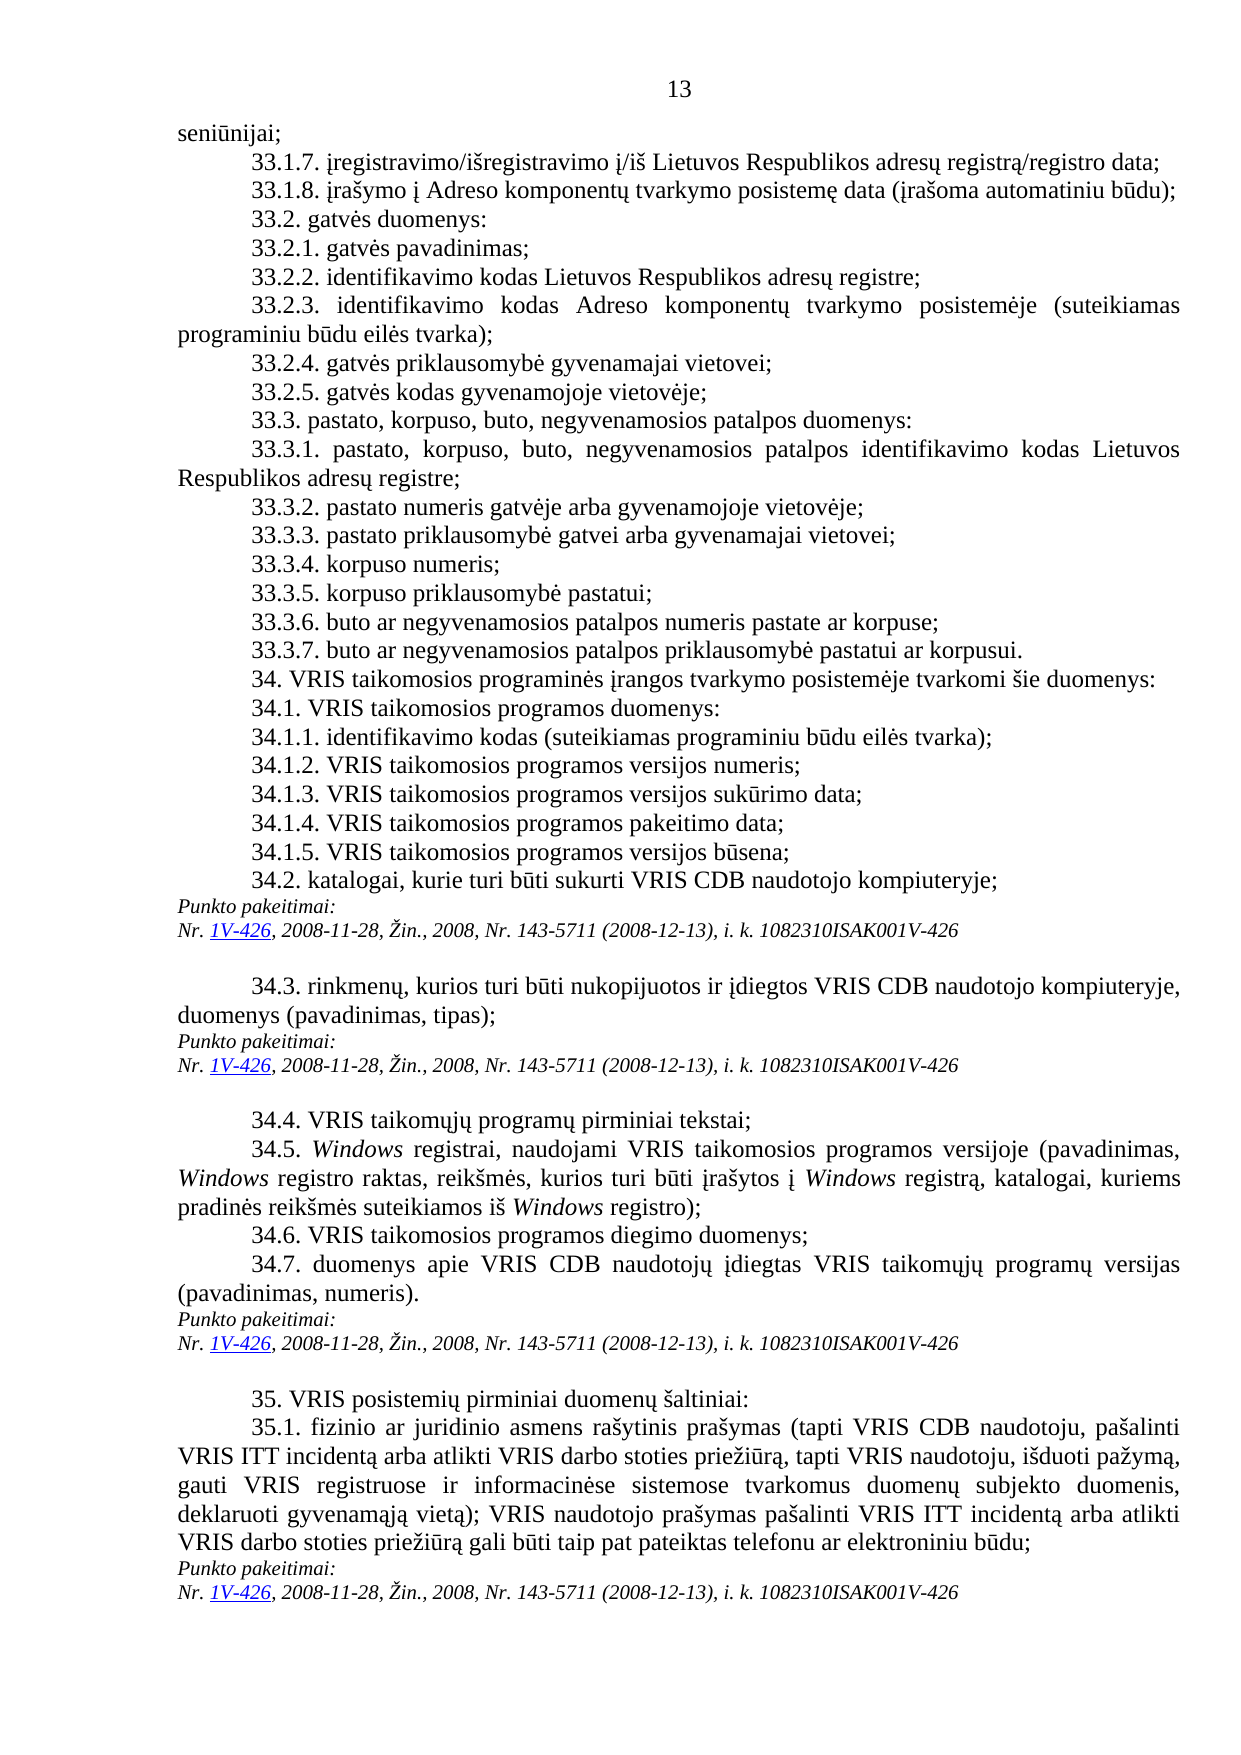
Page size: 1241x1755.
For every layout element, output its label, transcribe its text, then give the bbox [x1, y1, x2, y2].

text Nr. 1V-426, 2008-11-28, Žin., 2008, Nr. 143-5711 (2008-12-13), i. k. 1082310ISAK001V-426 [177, 1331, 1181, 1355]
text 33.3. pastato, korpuso, buto, negyvenamosios patalpos duomenys: [177, 406, 1181, 434]
text 33.1.8. įrašymo į Adreso komponentų tvarkymo posistemę data (įrašoma automatiniu būdu); [177, 176, 1181, 204]
text 34.3. rinkmenų, kurios turi būti nukopijuotos ir įdiegtos VRIS CDB naudotojo kompiuteryje, duomenys (pavadinimas, tipas); [177, 971, 1181, 1029]
text 34.2. katalogai, kurie turi būti sukurti VRIS CDB naudotojo kompiuteryje; [177, 866, 1181, 894]
text 33.3.4. korpuso numeris; [177, 549, 1181, 578]
text Punkto pakeitimai: [177, 1029, 1181, 1053]
text 34.5. Windows registrai, naudojami VRIS taikomosios programos versijoje (pavadinimas, Windows registro raktas, reikšmės, kurios turi būti įrašytos į Windows registrą, katalogai, kuriems pradinės reikšmės suteikiamos iš Windows registro); [177, 1134, 1181, 1221]
text 34.1.4. VRIS taikomosios programos pakeitimo data; [177, 808, 1181, 837]
text 34.1.1. identifikavimo kodas (suteikiamas programiniu būdu eilės tvarka); [177, 722, 1181, 751]
text 33.2. gatvės duomenys: [177, 204, 1181, 233]
text seniūnijai; [177, 118, 1181, 147]
text 34.7. duomenys apie VRIS CDB naudotojų įdiegtas VRIS taikomųjų programų versijas (pavadinimas, numeris). [177, 1249, 1181, 1307]
text 34.1.2. VRIS taikomosios programos versijos numeris; [177, 751, 1181, 779]
text 33.2.3. identifikavimo kodas Adreso komponentų tvarkymo posistemėje (suteikiamas programiniu būdu eilės tvarka); [177, 291, 1181, 348]
text Nr. 1V-426, 2008-11-28, Žin., 2008, Nr. 143-5711 (2008-12-13), i. k. 1082310ISAK001V-426 [177, 918, 1181, 942]
text 33.3.7. buto ar negyvenamosios patalpos priklausomybė pastatui ar korpusui. [177, 636, 1181, 664]
text 33.3.2. pastato numeris gatvėje arba gyvenamojoje vietovėje; [177, 492, 1181, 521]
text 33.3.6. buto ar negyvenamosios patalpos numeris pastate ar korpuse; [177, 607, 1181, 636]
text Nr. 1V-426, 2008-11-28, Žin., 2008, Nr. 143-5711 (2008-12-13), i. k. 1082310ISAK001V-426 [177, 1053, 1181, 1077]
text Nr. 1V-426, 2008-11-28, Žin., 2008, Nr. 143-5711 (2008-12-13), i. k. 1082310ISAK001V-426 [177, 1580, 1181, 1604]
text 33.3.1. pastato, korpuso, buto, negyvenamosios patalpos identifikavimo kodas Lietuvos Respublikos adresų registre; [177, 434, 1181, 492]
text Punkto pakeitimai: [177, 894, 1181, 918]
text 33.2.2. identifikavimo kodas Lietuvos Respublikos adresų registre; [177, 262, 1181, 291]
text 33.3.5. korpuso priklausomybė pastatui; [177, 578, 1181, 607]
text 34.6. VRIS taikomosios programos diegimo duomenys; [177, 1221, 1181, 1249]
text 33.2.5. gatvės kodas gyvenamojoje vietovėje; [177, 377, 1181, 406]
text 33.2.1. gatvės pavadinimas; [177, 233, 1181, 262]
text 34.1. VRIS taikomosios programos duomenys: [177, 693, 1181, 722]
text 34.1.3. VRIS taikomosios programos versijos sukūrimo data; [177, 779, 1181, 808]
text Punkto pakeitimai: [177, 1556, 1181, 1580]
text 35.1. fizinio ar juridinio asmens rašytinis prašymas (tapti VRIS CDB naudotoju, pašalinti VRIS ITT incidentą arba atlikti VRIS darbo stoties priežiūrą, tapti VRIS naudotoju, išduoti pažymą, gauti VRIS registruose ir informacinėse sistemose tvarkomus duomenų subjekto duomenis, deklaruoti gyvenamąją vietą); VRIS naudotojo prašymas pašalinti VRIS ITT incidentą arba atlikti VRIS darbo stoties priežiūrą gali būti taip pat pateiktas telefonu ar elektroniniu būdu; [177, 1412, 1181, 1556]
text 34.1.5. VRIS taikomosios programos versijos būsena; [177, 837, 1181, 866]
text 33.1.7. įregistravimo/išregistravimo į/iš Lietuvos Respublikos adresų registrą/registro data; [177, 147, 1181, 176]
text Punkto pakeitimai: [177, 1307, 1181, 1331]
text 34. VRIS taikomosios programinės įrangos tvarkymo posistemėje tvarkomi šie duomenys: [177, 664, 1181, 693]
text 33.2.4. gatvės priklausomybė gyvenamajai vietovei; [177, 348, 1181, 377]
text 33.3.3. pastato priklausomybė gatvei arba gyvenamajai vietovei; [177, 521, 1181, 549]
text 35. VRIS posistemių pirminiai duomenų šaltiniai: [177, 1384, 1181, 1412]
text 34.4. VRIS taikomųjų programų pirminiai tekstai; [177, 1106, 1181, 1134]
